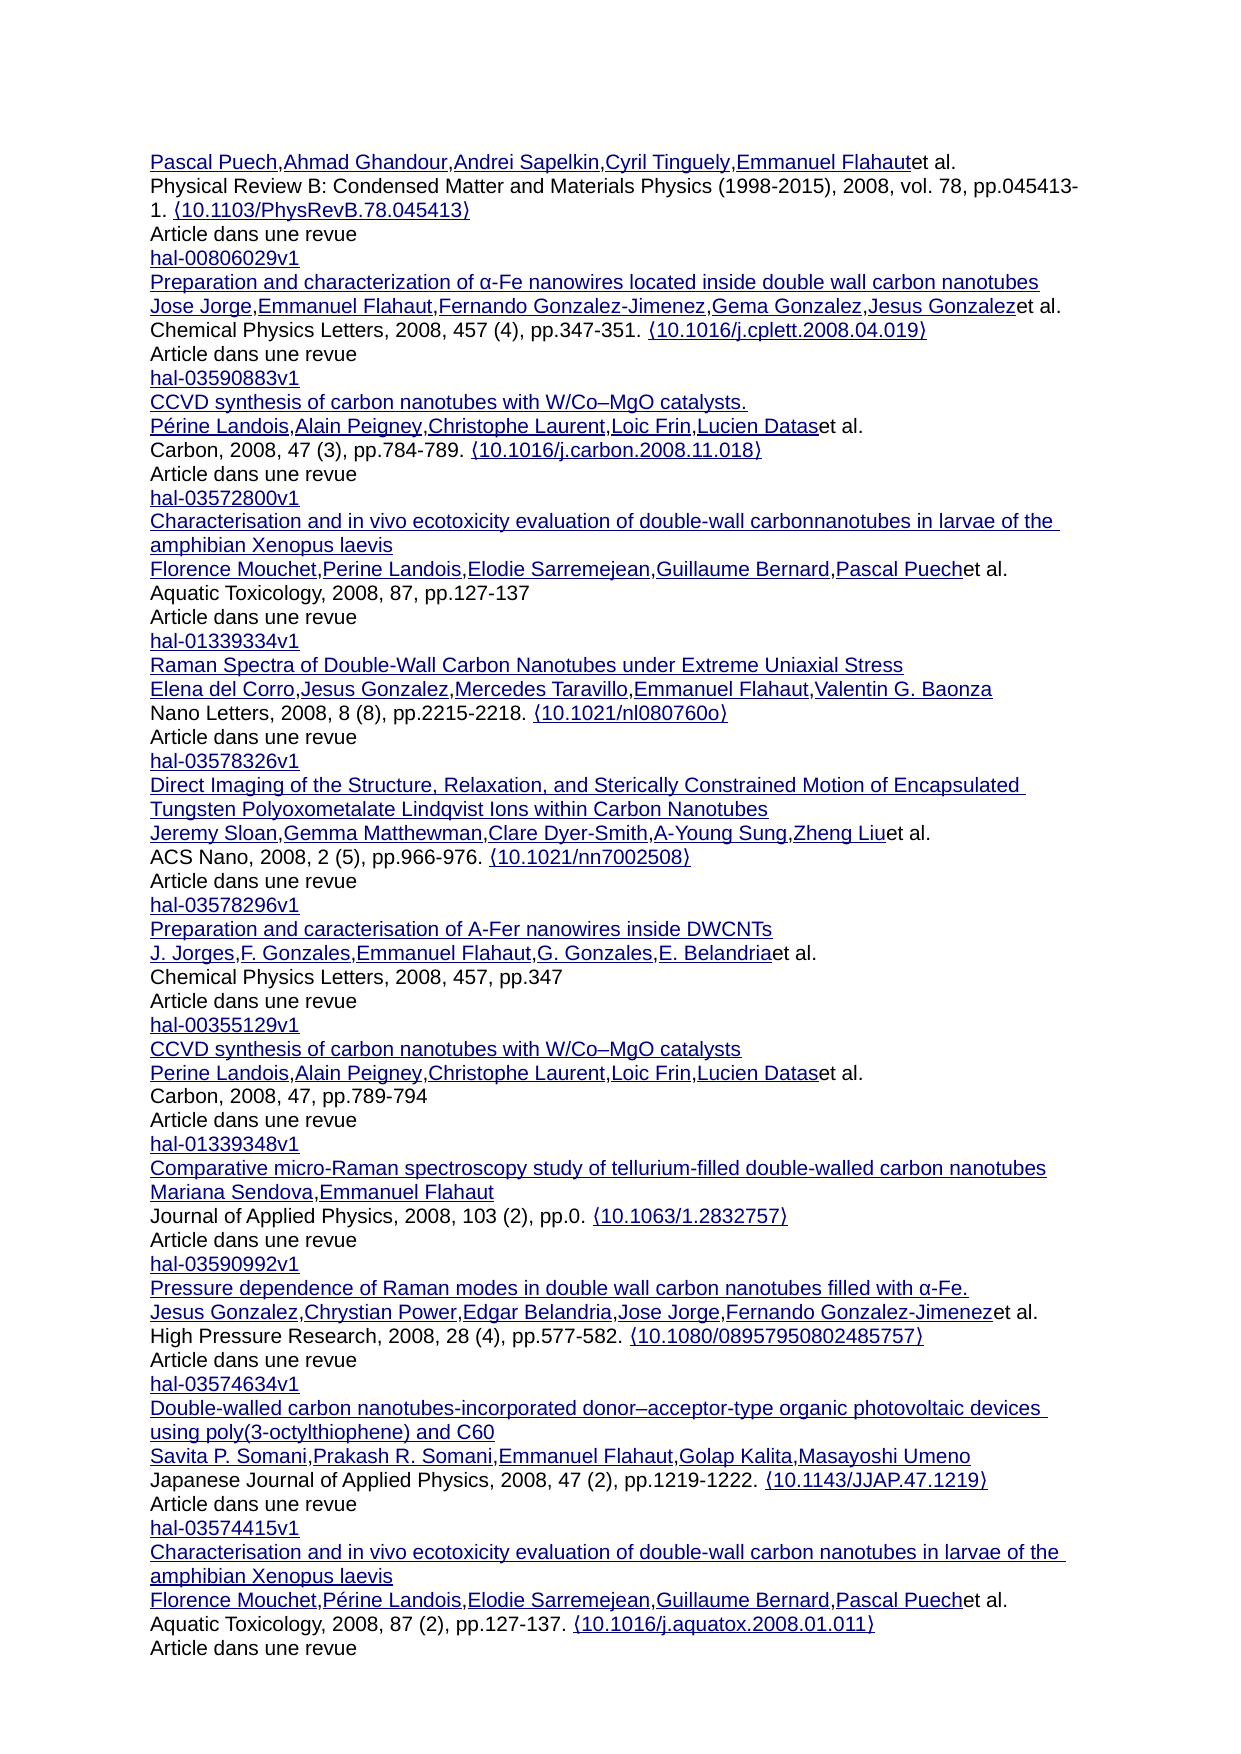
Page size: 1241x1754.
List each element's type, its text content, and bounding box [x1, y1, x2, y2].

table_cell Pressure dependence of Raman modes in double wall carbon nanotubes filled with α-Fe. Jesus Gonzalez,Chrystian Power,Edgar Belandria,Jose Jorge,Fernando Gonzalez-Jimenezet al. High Pressure Research, 2008, 28 (4), pp.577-582. ⟨10.1080/08957950802485757⟩ Article dans une revue hal-03574634v1 [150, 1276, 1090, 1396]
table_cell Direct Imaging of the Structure, Relaxation, and Sterically Constrained Motion of Encapsulated Tungsten Polyoxometalate Lindqvist Ions within Carbon Nanotubes Jeremy Sloan,Gemma Matthewman,Clare Dyer-Smith,A-Young Sung,Zheng Liuet al. ACS Nano, 2008, 2 (5), pp.966-976. ⟨10.1021/nn7002508⟩ Article dans une revue hal-03578296v1 [150, 773, 1090, 917]
table_cell CCVD synthesis of carbon nanotubes with W/Co–MgO catalysts Perine Landois,Alain Peigney,Christophe Laurent,Loic Frin,Lucien Dataset al. Carbon, 2008, 47, pp.789-794 Article dans une revue hal-01339348v1 [150, 1036, 1090, 1156]
table_cell CCVD synthesis of carbon nanotubes with W/Co–MgO catalysts. Périne Landois,Alain Peigney,Christophe Laurent,Loic Frin,Lucien Dataset al. Carbon, 2008, 47 (3), pp.784-789. ⟨10.1016/j.carbon.2008.11.018⟩ Article dans une revue hal-03572800v1 [150, 390, 1090, 509]
table_cell Preparation and characterization of α-Fe nanowires located inside double wall carbon nanotubes Jose Jorge,Emmanuel Flahaut,Fernando Gonzalez-Jimenez,Gema Gonzalez,Jesus Gonzalezet al. Chemical Physics Letters, 2008, 457 (4), pp.347-351. ⟨10.1016/j.cplett.2008.04.019⟩ Article dans une revue hal-03590883v1 [150, 270, 1090, 389]
table_cell Pascal Puech,Ahmad Ghandour,Andrei Sapelkin,Cyril Tinguely,Emmanuel Flahautet al. Physical Review B: Condensed Matter and Materials Physics (1998-2015), 2008, vol. 78, pp.045413-1. ⟨10.1103/PhysRevB.78.045413⟩ Article dans une revue hal-00806029v1 [150, 150, 1090, 270]
table_cell Characterisation and in vivo ecotoxicity evaluation of double-wall carbonnanotubes in larvae of the amphibian Xenopus laevis Florence Mouchet,Perine Landois,Elodie Sarremejean,Guillaume Bernard,Pascal Puechet al. Aquatic Toxicology, 2008, 87, pp.127-137 Article dans une revue hal-01339334v1 [150, 509, 1090, 653]
table_cell Comparative micro-Raman spectroscopy study of tellurium-filled double-walled carbon nanotubes Mariana Sendova,Emmanuel Flahaut Journal of Applied Physics, 2008, 103 (2), pp.0. ⟨10.1063/1.2832757⟩ Article dans une revue hal-03590992v1 [150, 1156, 1090, 1276]
table_cell Raman Spectra of Double-Wall Carbon Nanotubes under Extreme Uniaxial Stress Elena del Corro,Jesus Gonzalez,Mercedes Taravillo,Emmanuel Flahaut,Valentin G. Baonza Nano Letters, 2008, 8 (8), pp.2215-2218. ⟨10.1021/nl080760o⟩ Article dans une revue hal-03578326v1 [150, 653, 1090, 773]
table_cell Preparation and caracterisation of Α-Fer nanowires inside DWCNTs J. Jorges,F. Gonzales,Emmanuel Flahaut,G. Gonzales,E. Belandriaet al. Chemical Physics Letters, 2008, 457, pp.347 Article dans une revue hal-00355129v1 [150, 917, 1090, 1036]
table_cell Double-walled carbon nanotubes-incorporated donor–acceptor-type organic photovoltaic devices using poly(3-octylthiophene) and C60 Savita P. Somani,Prakash R. Somani,Emmanuel Flahaut,Golap Kalita,Masayoshi Umeno Japanese Journal of Applied Physics, 2008, 47 (2), pp.1219-1222. ⟨10.1143/JJAP.47.1219⟩ Article dans une revue hal-03574415v1 [150, 1396, 1090, 1539]
table_cell Characterisation and in vivo ecotoxicity evaluation of double-wall carbon nanotubes in larvae of the amphibian Xenopus laevis Florence Mouchet,Périne Landois,Elodie Sarremejean,Guillaume Bernard,Pascal Puechet al. Aquatic Toxicology, 2008, 87 (2), pp.127-137. ⟨10.1016/j.aquatox.2008.01.011⟩ Article dans une revue [150, 1540, 1090, 1659]
